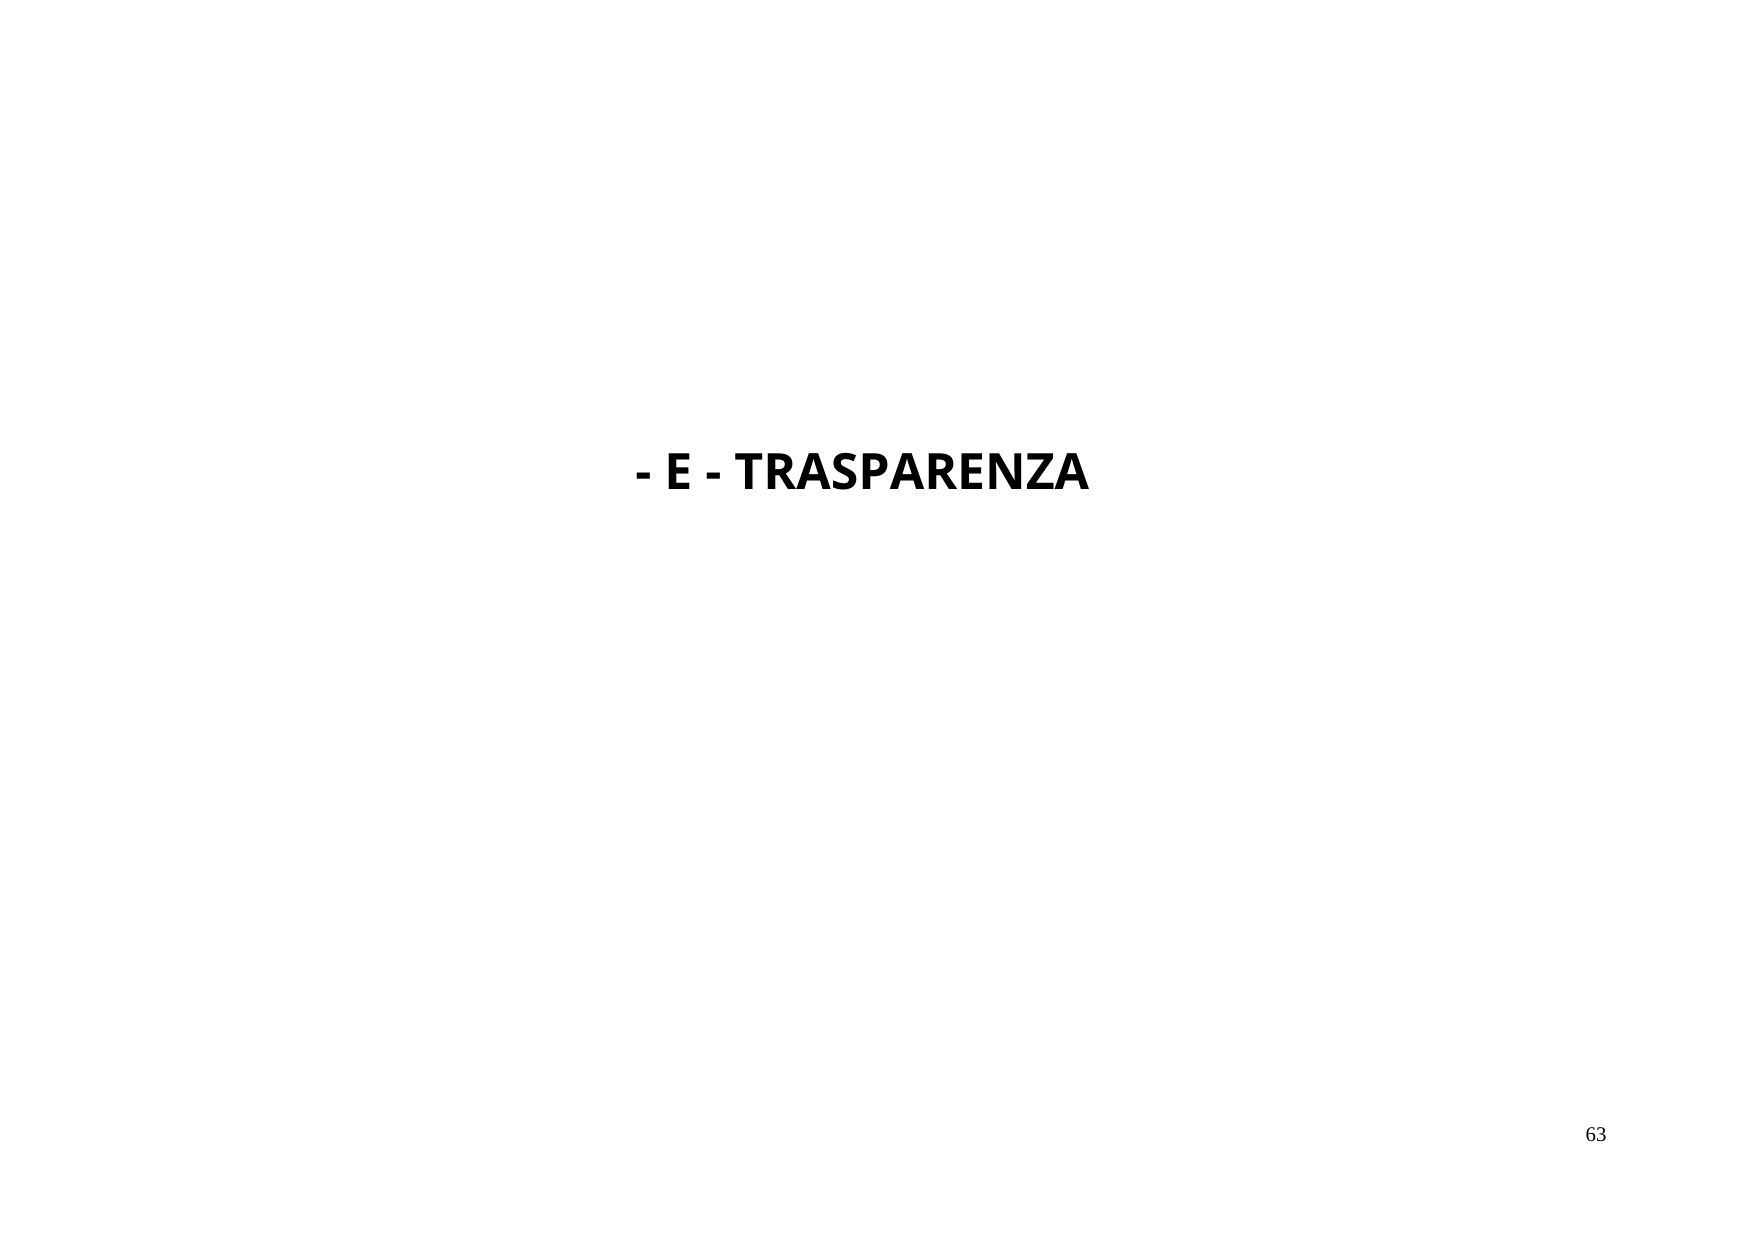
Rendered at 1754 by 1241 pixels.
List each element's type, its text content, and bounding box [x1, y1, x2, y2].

text - E - TRASPARENZA [118, 436, 1606, 504]
